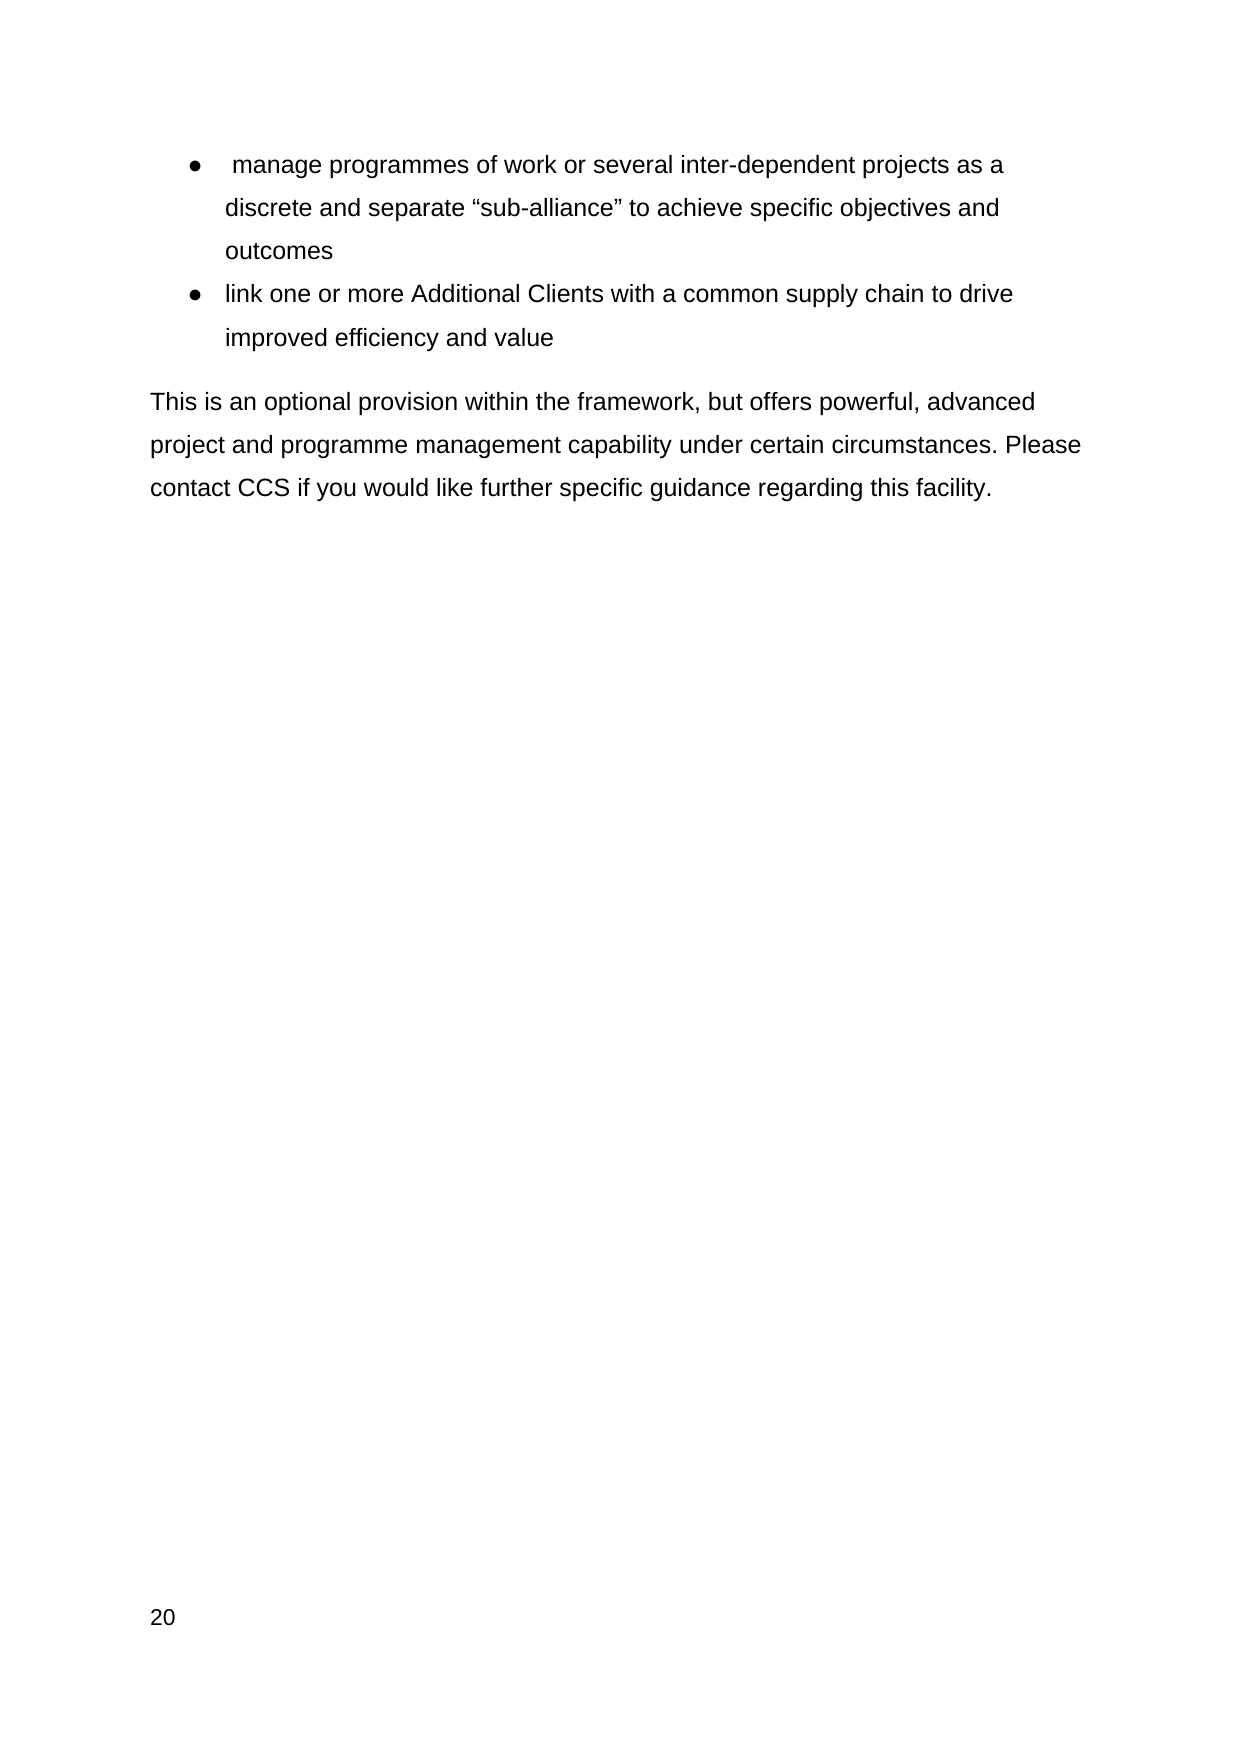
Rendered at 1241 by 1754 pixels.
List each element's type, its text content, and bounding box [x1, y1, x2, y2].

list link one or more Additional Clients with a common supply chain to drive improved efficiency and value [187, 279, 1091, 351]
text This is an optional provision within the framework, but offers powerful, advanced project and programme management capability under certain circumstances. Please contact CCS if you would like further specific guidance regarding this facility. [150, 386, 1091, 501]
list manage programmes of work or several inter-dependent projects as a discrete and separate “sub-alliance” to achieve specific objectives and outcomes [187, 150, 1091, 265]
